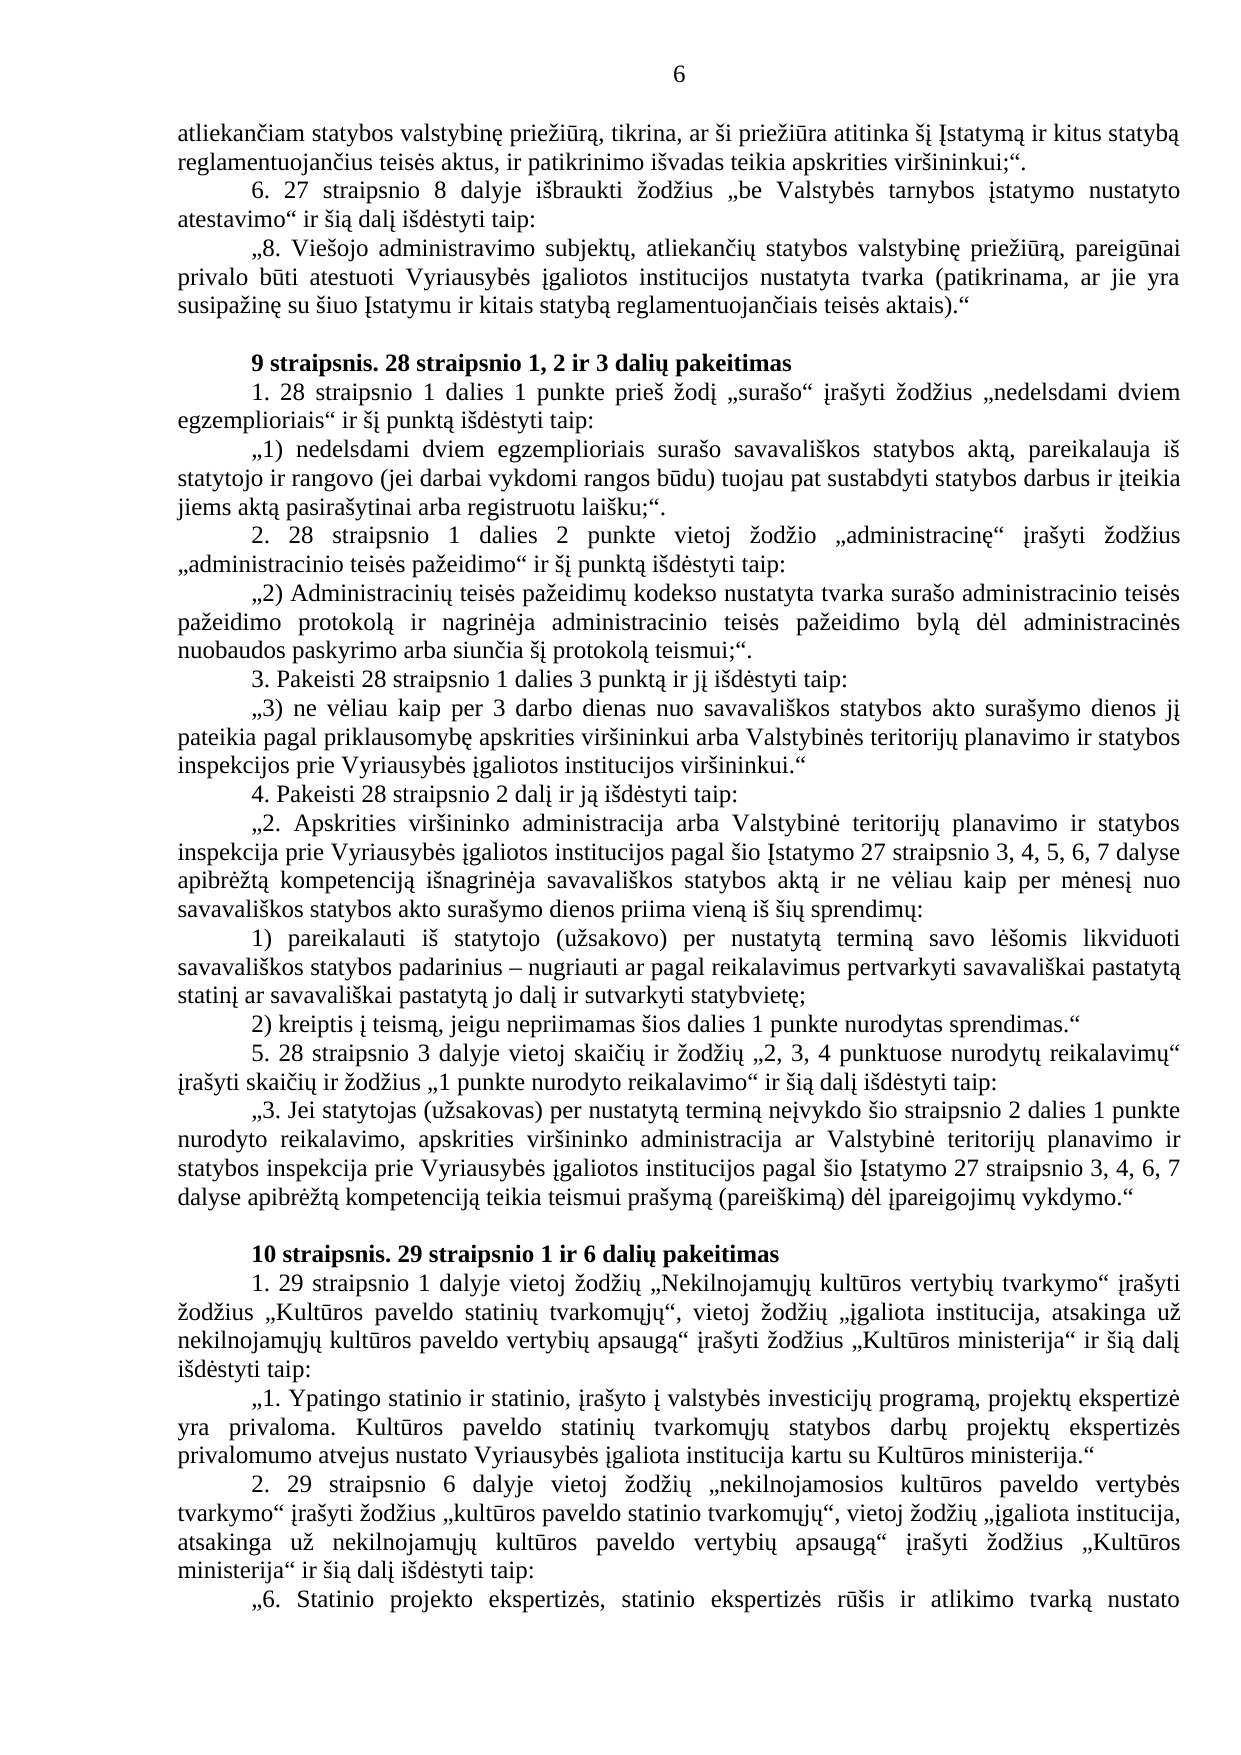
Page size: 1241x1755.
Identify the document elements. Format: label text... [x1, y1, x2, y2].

text 3. Pakeisti 28 straipsnio 1 dalies 3 punktą ir jį išdėstyti taip: [177, 664, 1181, 693]
text 4. Pakeisti 28 straipsnio 2 dalį ir ją išdėstyti taip: [177, 779, 1181, 808]
text 6. 27 straipsnio 8 dalyje išbraukti žodžius „be Valstybės tarnybos įstatymo nustatyto atestavimo“ ir šią dalį išdėstyti taip: [177, 176, 1181, 233]
text 5. 28 straipsnio 3 dalyje vietoj skaičių ir žodžių „2, 3, 4 punktuose nurodytų reikalavimų“ įrašyti skaičių ir žodžius „1 punkte nurodyto reikalavimo“ ir šią dalį išdėstyti taip: [177, 1038, 1181, 1096]
text 2) kreiptis į teismą, jeigu nepriimamas šios dalies 1 punkte nurodytas sprendimas.“ [177, 1009, 1181, 1038]
text „1) nedelsdami dviem egzemplioriais surašo savavališkos statybos aktą, pareikalauja iš statytojo ir rangovo (jei darbai vykdomi rangos būdu) tuojau pat sustabdyti statybos darbus ir įteikia jiems aktą pasirašytinai arba registruotu laišku;“. [177, 434, 1181, 521]
text „2. Apskrities viršininko administracija arba Valstybinė teritorijų planavimo ir statybos inspekcija prie Vyriausybės įgaliotos institucijos pagal šio Įstatymo 27 straipsnio 3, 4, 5, 6, 7 dalyse apibrėžtą kompetenciją išnagrinėja savavališkos statybos aktą ir ne vėliau kaip per mėnesį nuo savavališkos statybos akto surašymo dienos priima vieną iš šių sprendimų: [177, 808, 1181, 923]
text 1. 28 straipsnio 1 dalies 1 punkte prieš žodį „surašo“ įrašyti žodžius „nedelsdami dviem egzemplioriais“ ir šį punktą išdėstyti taip: [177, 377, 1181, 434]
text 1) pareikalauti iš statytojo (užsakovo) per nustatytą terminą savo lėšomis likviduoti savavališkos statybos padarinius – nugriauti ar pagal reikalavimus pertvarkyti savavališkai pastatytą statinį ar savavališkai pastatytą jo dalį ir sutvarkyti statybvietę; [177, 923, 1181, 1009]
text 9 straipsnis. 28 straipsnio 1, 2 ir 3 dalių pakeitimas [177, 348, 1181, 377]
text „1. Ypatingo statinio ir statinio, įrašyto į valstybės investicijų programą, projektų ekspertizė yra privaloma. Kultūros paveldo statinių tvarkomųjų statybos darbų projektų ekspertizės privalomumo atvejus nustato Vyriausybės įgaliota institucija kartu su Kultūros ministerija.“ [177, 1383, 1181, 1469]
text atliekančiam statybos valstybinę priežiūrą, tikrina, ar ši priežiūra atitinka šį Įstatymą ir kitus statybą reglamentuojančius teisės aktus, ir patikrinimo išvadas teikia apskrities viršininkui;“. [177, 118, 1181, 176]
text „2) Administracinių teisės pažeidimų kodekso nustatyta tvarka surašo administracinio teisės pažeidimo protokolą ir nagrinėja administracinio teisės pažeidimo bylą dėl administracinės nuobaudos paskyrimo arba siunčia šį protokolą teismui;“. [177, 578, 1181, 664]
text 2. 28 straipsnio 1 dalies 2 punkte vietoj žodžio „administracinę“ įrašyti žodžius „administracinio teisės pažeidimo“ ir šį punktą išdėstyti taip: [177, 521, 1181, 578]
text „3) ne vėliau kaip per 3 darbo dienas nuo savavališkos statybos akto surašymo dienos jį pateikia pagal priklausomybę apskrities viršininkui arba Valstybinės teritorijų planavimo ir statybos inspekcijos prie Vyriausybės įgaliotos institucijos viršininkui.“ [177, 693, 1181, 779]
text „8. Viešojo administravimo subjektų, atliekančių statybos valstybinę priežiūrą, pareigūnai privalo būti atestuoti Vyriausybės įgaliotos institucijos nustatyta tvarka (patikrinama, ar jie yra susipažinę su šiuo Įstatymu ir kitais statybą reglamentuojančiais teisės aktais).“ [177, 233, 1181, 319]
text 2. 29 straipsnio 6 dalyje vietoj žodžių „nekilnojamosios kultūros paveldo vertybės tvarkymo“ įrašyti žodžius „kultūros paveldo statinio tvarkomųjų“, vietoj žodžių „įgaliota institucija, atsakinga už nekilnojamųjų kultūros paveldo vertybių apsaugą“ įrašyti žodžius „Kultūros ministerija“ ir šią dalį išdėstyti taip: [177, 1469, 1181, 1584]
text „6. Statinio projekto ekspertizės, statinio ekspertizės rūšis ir atlikimo tvarką nustato [177, 1584, 1181, 1613]
text 10 straipsnis. 29 straipsnio 1 ir 6 dalių pakeitimas [177, 1239, 1181, 1268]
text 1. 29 straipsnio 1 dalyje vietoj žodžių „Nekilnojamųjų kultūros vertybių tvarkymo“ įrašyti žodžius „Kultūros paveldo statinių tvarkomųjų“, vietoj žodžių „įgaliota institucija, atsakinga už nekilnojamųjų kultūros paveldo vertybių apsaugą“ įrašyti žodžius „Kultūros ministerija“ ir šią dalį išdėstyti taip: [177, 1268, 1181, 1383]
text „3. Jei statytojas (užsakovas) per nustatytą terminą neįvykdo šio straipsnio 2 dalies 1 punkte nurodyto reikalavimo, apskrities viršininko administracija ar Valstybinė teritorijų planavimo ir statybos inspekcija prie Vyriausybės įgaliotos institucijos pagal šio Įstatymo 27 straipsnio 3, 4, 6, 7 dalyse apibrėžtą kompetenciją teikia teismui prašymą (pareiškimą) dėl įpareigojimų vykdymo.“ [177, 1096, 1181, 1211]
